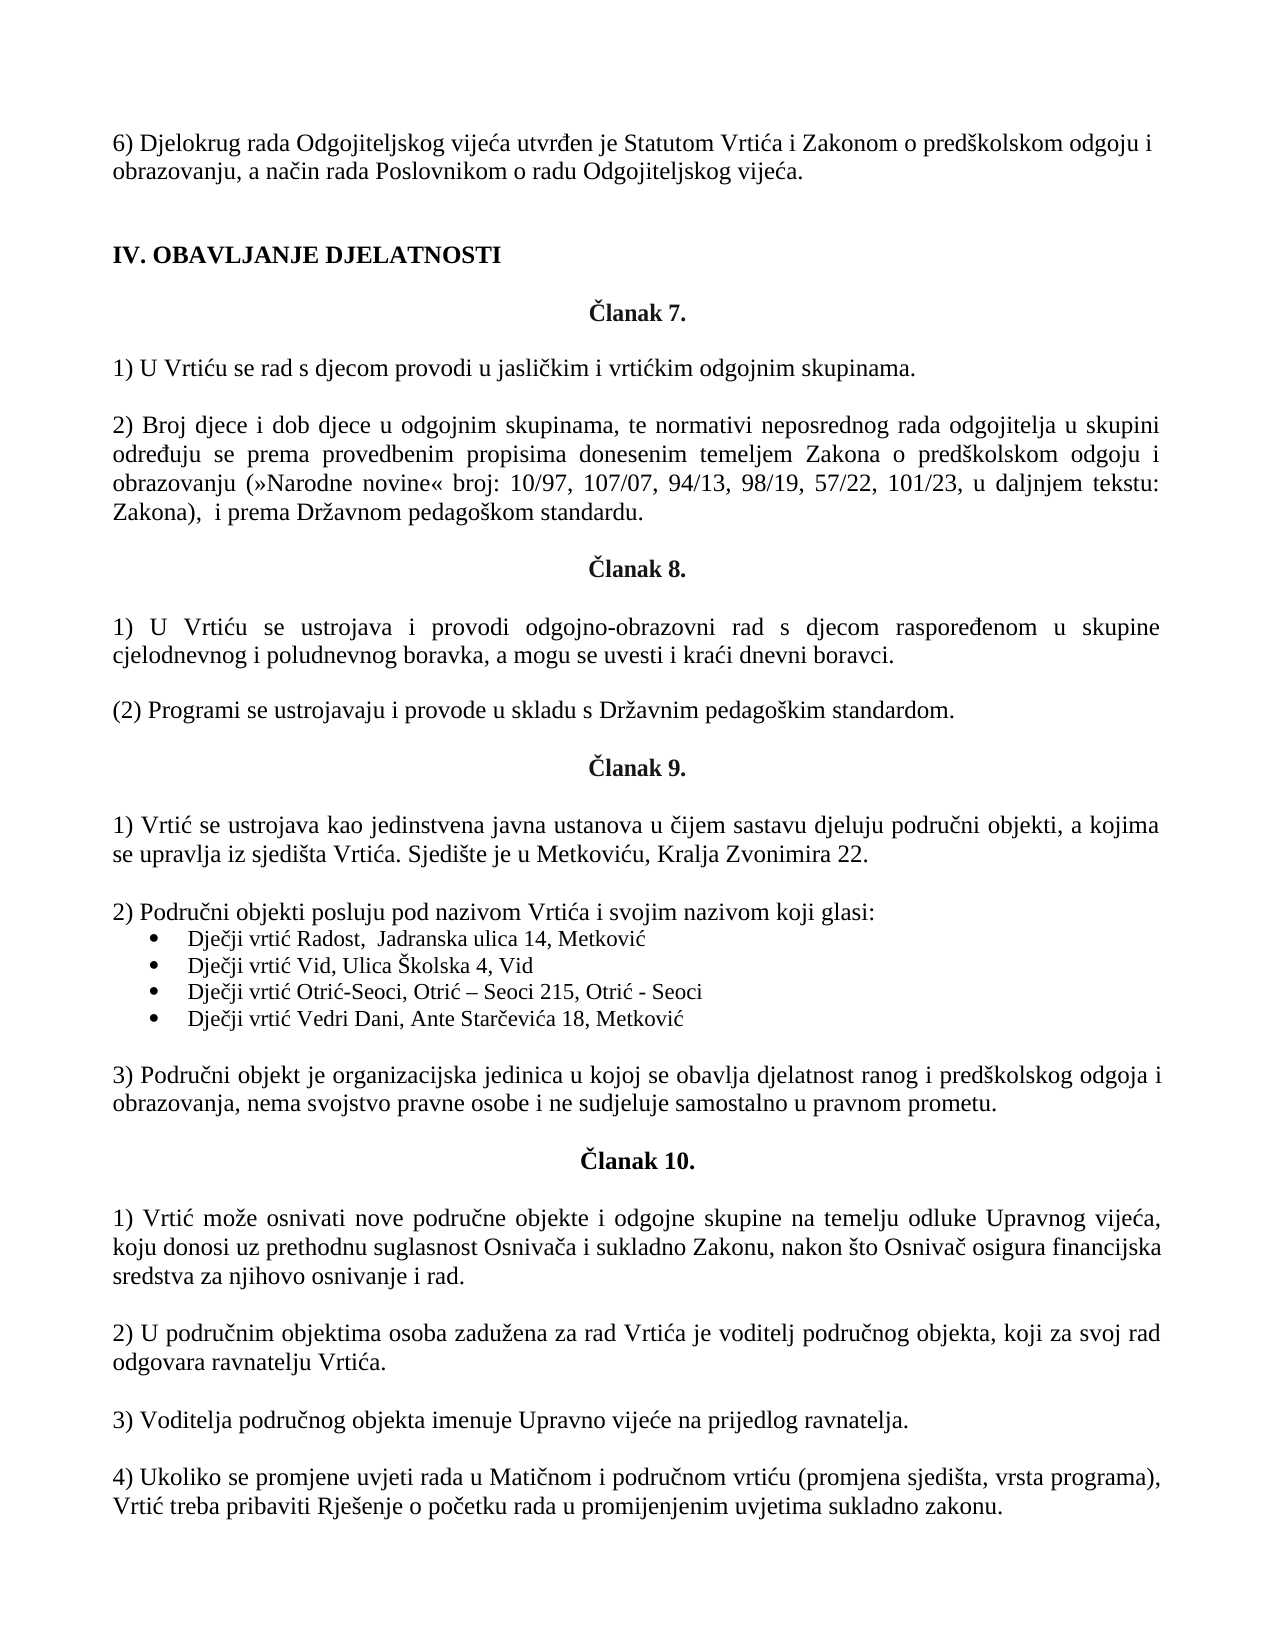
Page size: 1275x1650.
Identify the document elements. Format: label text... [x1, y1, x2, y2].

text 4) Ukoliko se promjene uvjeti rada u Matičnom i područnom vrtiću (promjena sjedišta, vrsta programa), Vrtić treba pribaviti Rješenje o početku rada u promijenjenim uvjetima sukladno zakonu. [112, 1462, 1163, 1520]
list Dječji vrtić Otrić-Seoci, Otrić – Seoci 215, Otrić - Seoci [150, 978, 1163, 1004]
text 2) U područnim objektima osoba zadužena za rad Vrtića je voditelj područnog objekta, koji za svoj rad odgovara ravnatelju Vrtića. [112, 1318, 1163, 1376]
text (2) Programi se ustrojavaju i provode u skladu s Državnim pedagoškim standardom. [112, 696, 1161, 724]
text IV. OBAVLJANJE DJELATNOSTI [112, 240, 1161, 269]
text Članak 9. [378, 753, 896, 782]
text 6) Djelokrug rada Odgojiteljskog vijeća utvrđen je Statutom Vrtića i Zakonom o predškolskom odgoju i obrazovanju, a način rada Poslovnikom o radu Odgojiteljskog vijeća. [112, 128, 1161, 185]
text 2) Broj djece i dob djece u odgojnim skupinama, te normativi neposrednog rada odgojitelja u skupini određuju se prema provedbenim propisima donesenim temeljem Zakona o predškolskom odgoju i obrazovanju (»Narodne novine« broj: 10/97, 107/07, 94/13, 98/19, 57/22, 101/23, u daljnjem tekstu: Zakona), i prema Državnom pedagoškom standardu. [112, 410, 1161, 525]
text 3) Područni objekt je organizacijska jedinica u kojoj se obavlja djelatnost ranog i predškolskog odgoja i obrazovanja, nema svojstvo pravne osobe i ne sudjeluje samostalno u pravnom prometu. [112, 1060, 1163, 1117]
text Članak 7. [378, 298, 896, 327]
text 3) Voditelja područnog objekta imenuje Upravno vijeće na prijedlog ravnatelja. [112, 1405, 1163, 1433]
text 1) U Vrtiću se rad s djecom provodi u jasličkim i vrtićkim odgojnim skupinama. [112, 353, 1161, 382]
list Dječji vrtić Vedri Dani, Ante Starčevića 18, Metković [150, 1004, 1163, 1031]
text 1) Vrtić može osnivati nove područne objekte i odgojne skupine na temelju odluke Upravnog vijeća, koju donosi uz prethodnu suglasnost Osnivača i sukladno Zakonu, nakon što Osnivač osigura financijska sredstva za njihovo osnivanje i rad. [112, 1203, 1163, 1290]
text 1) Vrtić se ustrojava kao jedinstvena javna ustanova u čijem sastavu djeluju područni objekti, a kojima se upravlja iz sjedišta Vrtića. Sjedište je u Metkoviću, Kralja Zvonimira 22. [112, 811, 1161, 868]
list Dječji vrtić Radost, Jadranska ulica 14, Metković [150, 926, 1163, 952]
list Dječji vrtić Vid, Ulica Školska 4, Vid [150, 952, 1163, 978]
text Članak 8. [378, 554, 896, 583]
text Članak 10. [112, 1146, 1163, 1175]
text 1) U Vrtiću se ustrojava i provodi odgojno-obrazovni rad s djecom raspoređenom u skupine cjelodnevnog i poludnevnog boravka, a mogu se uvesti i kraći dnevni boravci. [112, 612, 1161, 669]
text 2) Područni objekti posluju pod nazivom Vrtića i svojim nazivom koji glasi: [112, 897, 1161, 926]
